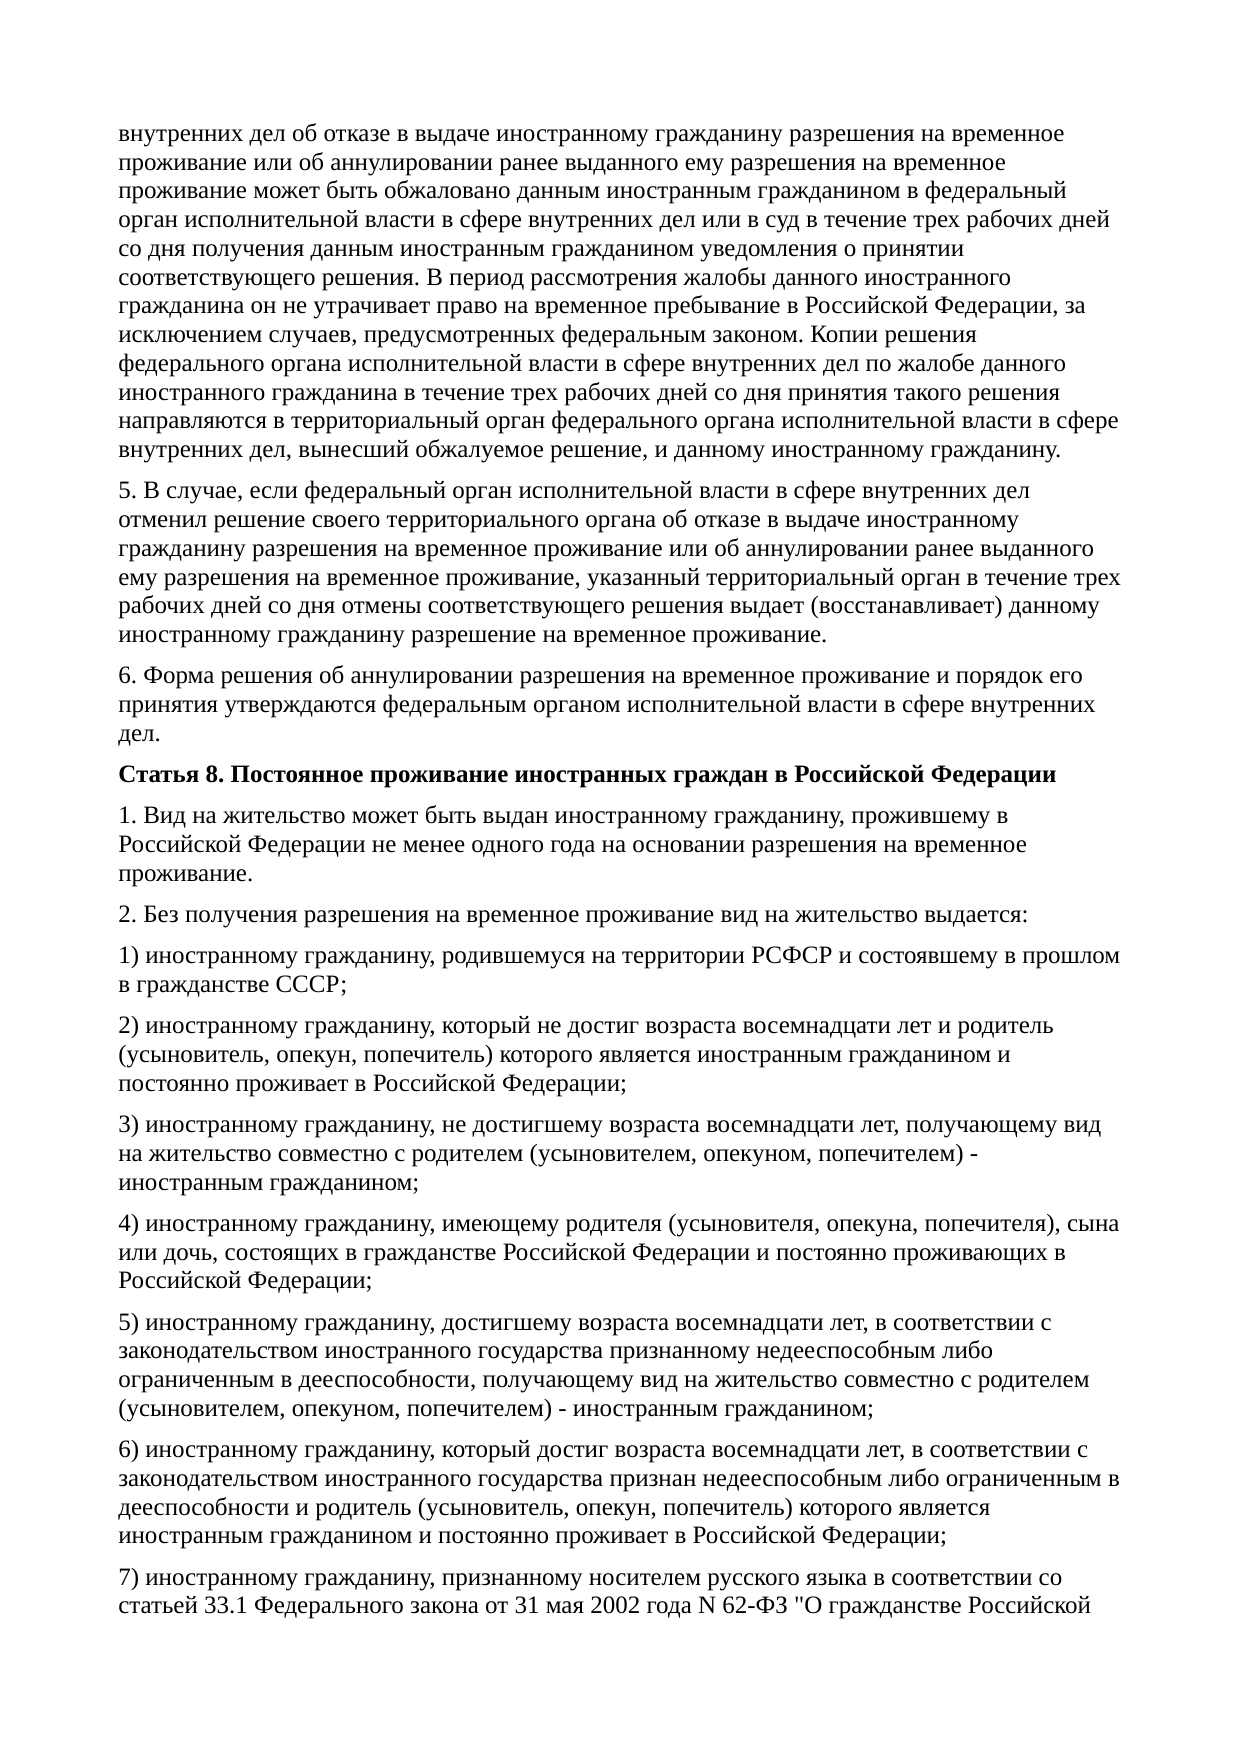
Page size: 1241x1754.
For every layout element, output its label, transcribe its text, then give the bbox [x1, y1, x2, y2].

text 4) иностранному гражданину, имеющему родителя (усыновителя, опекуна, попечителя), сына или дочь, состоящих в гражданстве Российской Федерации и постоянно проживающих в Российской Федерации; [118, 1208, 1122, 1294]
text 2. Без получения разрешения на временное проживание вид на жительство выдается: [118, 899, 1122, 928]
text 5) иностранному гражданину, достигшему возраста восемнадцати лет, в соответствии с законодательством иностранного государства признанному недееспособным либо ограниченным в дееспособности, получающему вид на жительство совместно с родителем (усыновителем, опекуном, попечителем) - иностранным гражданином; [118, 1307, 1122, 1422]
text 2) иностранному гражданину, который не достиг возраста восемнадцати лет и родитель (усыновитель, опекун, попечитель) которого является иностранным гражданином и постоянно проживает в Российской Федерации; [118, 1011, 1122, 1097]
text 3) иностранному гражданину, не достигшему возраста восемнадцати лет, получающему вид на жительство совместно с родителем (усыновителем, опекуном, попечителем) - иностранным гражданином; [118, 1109, 1122, 1196]
text 7) иностранному гражданину, признанному носителем русского языка в соответствии со статьей 33.1 Федерального закона от 31 мая 2002 года N 62-ФЗ "О гражданстве Российской [118, 1562, 1122, 1619]
text 6) иностранному гражданину, который достиг возраста восемнадцати лет, в соответствии с законодательством иностранного государства признан недееспособным либо ограниченным в дееспособности и родитель (усыновитель, опекун, попечитель) которого является иностранным гражданином и постоянно проживает в Российской Федерации; [118, 1434, 1122, 1549]
text Статья 8. Постоянное проживание иностранных граждан в Российской Федерации [118, 759, 1122, 788]
text 1) иностранному гражданину, родившемуся на территории РСФСР и состоявшему в прошлом в гражданстве СССР; [118, 941, 1122, 998]
text внутренних дел об отказе в выдаче иностранному гражданину разрешения на временное проживание или об аннулировании ранее выданного ему разрешения на временное проживание может быть обжаловано данным иностранным гражданином в федеральный орган исполнительной власти в сфере внутренних дел или в суд в течение трех рабочих дней со дня получения данным иностранным гражданином уведомления о принятии соответствующего решения. В период рассмотрения жалобы данного иностранного гражданина он не утрачивает право на временное пребывание в Российской Федерации, за исключением случаев, предусмотренных федеральным законом. Копии решения федерального органа исполнительной власти в сфере внутренних дел по жалобе данного иностранного гражданина в течение трех рабочих дней со дня принятия такого решения направляются в территориальный орган федерального органа исполнительной власти в сфере внутренних дел, вынесший обжалуемое решение, и данному иностранному гражданину. [118, 118, 1122, 463]
text 6. Форма решения об аннулировании разрешения на временное проживание и порядок его принятия утверждаются федеральным органом исполнительной власти в сфере внутренних дел. [118, 661, 1122, 747]
text 5. В случае, если федеральный орган исполнительной власти в сфере внутренних дел отменил решение своего территориального органа об отказе в выдаче иностранному гражданину разрешения на временное проживание или об аннулировании ранее выданного ему разрешения на временное проживание, указанный территориальный орган в течение трех рабочих дней со дня отмены соответствующего решения выдает (восстанавливает) данному иностранному гражданину разрешение на временное проживание. [118, 476, 1122, 648]
text 1. Вид на жительство может быть выдан иностранному гражданину, прожившему в Российской Федерации не менее одного года на основании разрешения на временное проживание. [118, 801, 1122, 887]
